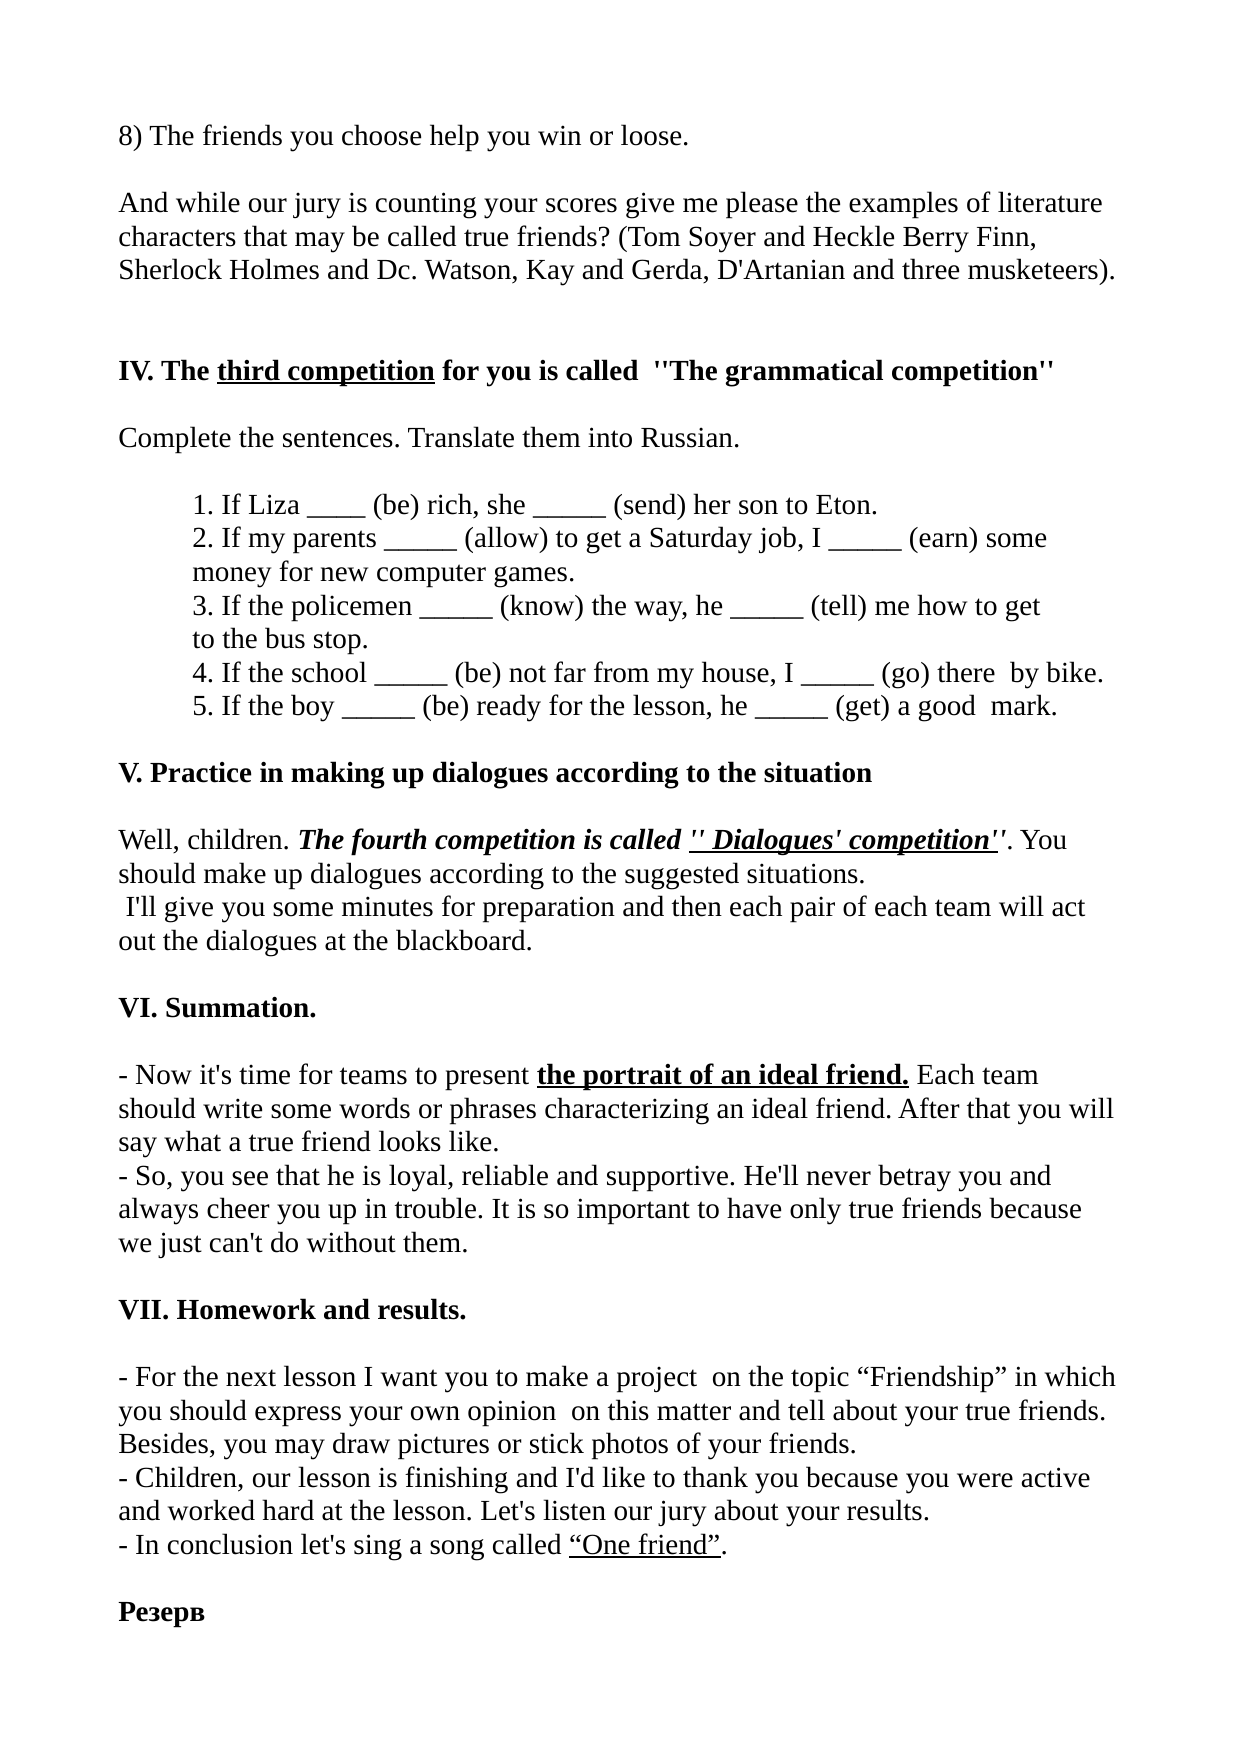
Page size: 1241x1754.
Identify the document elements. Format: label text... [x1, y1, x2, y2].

text I'll give you some minutes for preparation and then each pair of each team will act out the dialogues at the blackboard. [118, 889, 1122, 957]
text - In conclusion let's sing a song called “One friend”. [118, 1527, 1122, 1560]
text VII. Homework and results. [118, 1292, 1122, 1326]
text 2. If my parents _____ (allow) to get a Saturday job, I _____ (earn) some money for new computer games. [192, 521, 1122, 588]
text And while our jury is counting your scores give me please the examples of literature characters that may be called true friends? (Tom Soyer and Heckle Berry Finn, Sherlock Holmes and Dc. Watson, Kay and Gerda, D'Artanian and three musketeers). [118, 185, 1122, 286]
text 4. If the school _____ (be) not far from my house, I _____ (go) there by bike. [192, 655, 1122, 688]
text - For the next lesson I want you to make a project on the topic “Friendship” in which you should express your own opinion on this matter and tell about your true friends. Besides, you may draw pictures or stick photos of your friends. [118, 1359, 1122, 1460]
text Резерв [118, 1594, 1122, 1627]
text - Children, our lesson is finishing and I'd like to thank you because you were active and worked hard at the lesson. Let's listen our jury about your results. [118, 1460, 1122, 1527]
text VI. Summation. [118, 990, 1122, 1024]
text 8) The friends you choose help you win or loose. [118, 118, 1122, 152]
text 1. If Liza ____ (be) rich, she _____ (send) her son to Eton. [192, 487, 1122, 521]
text 3. If the policemen _____ (know) the way, he _____ (tell) me how to get [192, 588, 1122, 621]
text to the bus stop. [192, 621, 1122, 655]
text IV. The third competition for you is called ''The grammatical competition'' [118, 353, 1122, 386]
text - Now it's time for teams to present the portrait of an ideal friend. Each team should write some words or phrases characterizing an ideal friend. After that you will say what a true friend looks like. [118, 1057, 1122, 1158]
text 5. If the boy _____ (be) ready for the lesson, he _____ (get) a good mark. [192, 688, 1122, 722]
text Complete the sentences. Translate them into Russian. [118, 420, 1122, 453]
text V. Practice in making up dialogues according to the situation [118, 755, 1122, 789]
text - So, you see that he is loyal, reliable and supportive. He'll never betray you and always cheer you up in trouble. It is so important to have only true friends because we just can't do without them. [118, 1158, 1122, 1258]
text Well, children. The fourth competition is called '' Dialogues' competition''. You should make up dialogues according to the suggested situations. [118, 822, 1122, 889]
